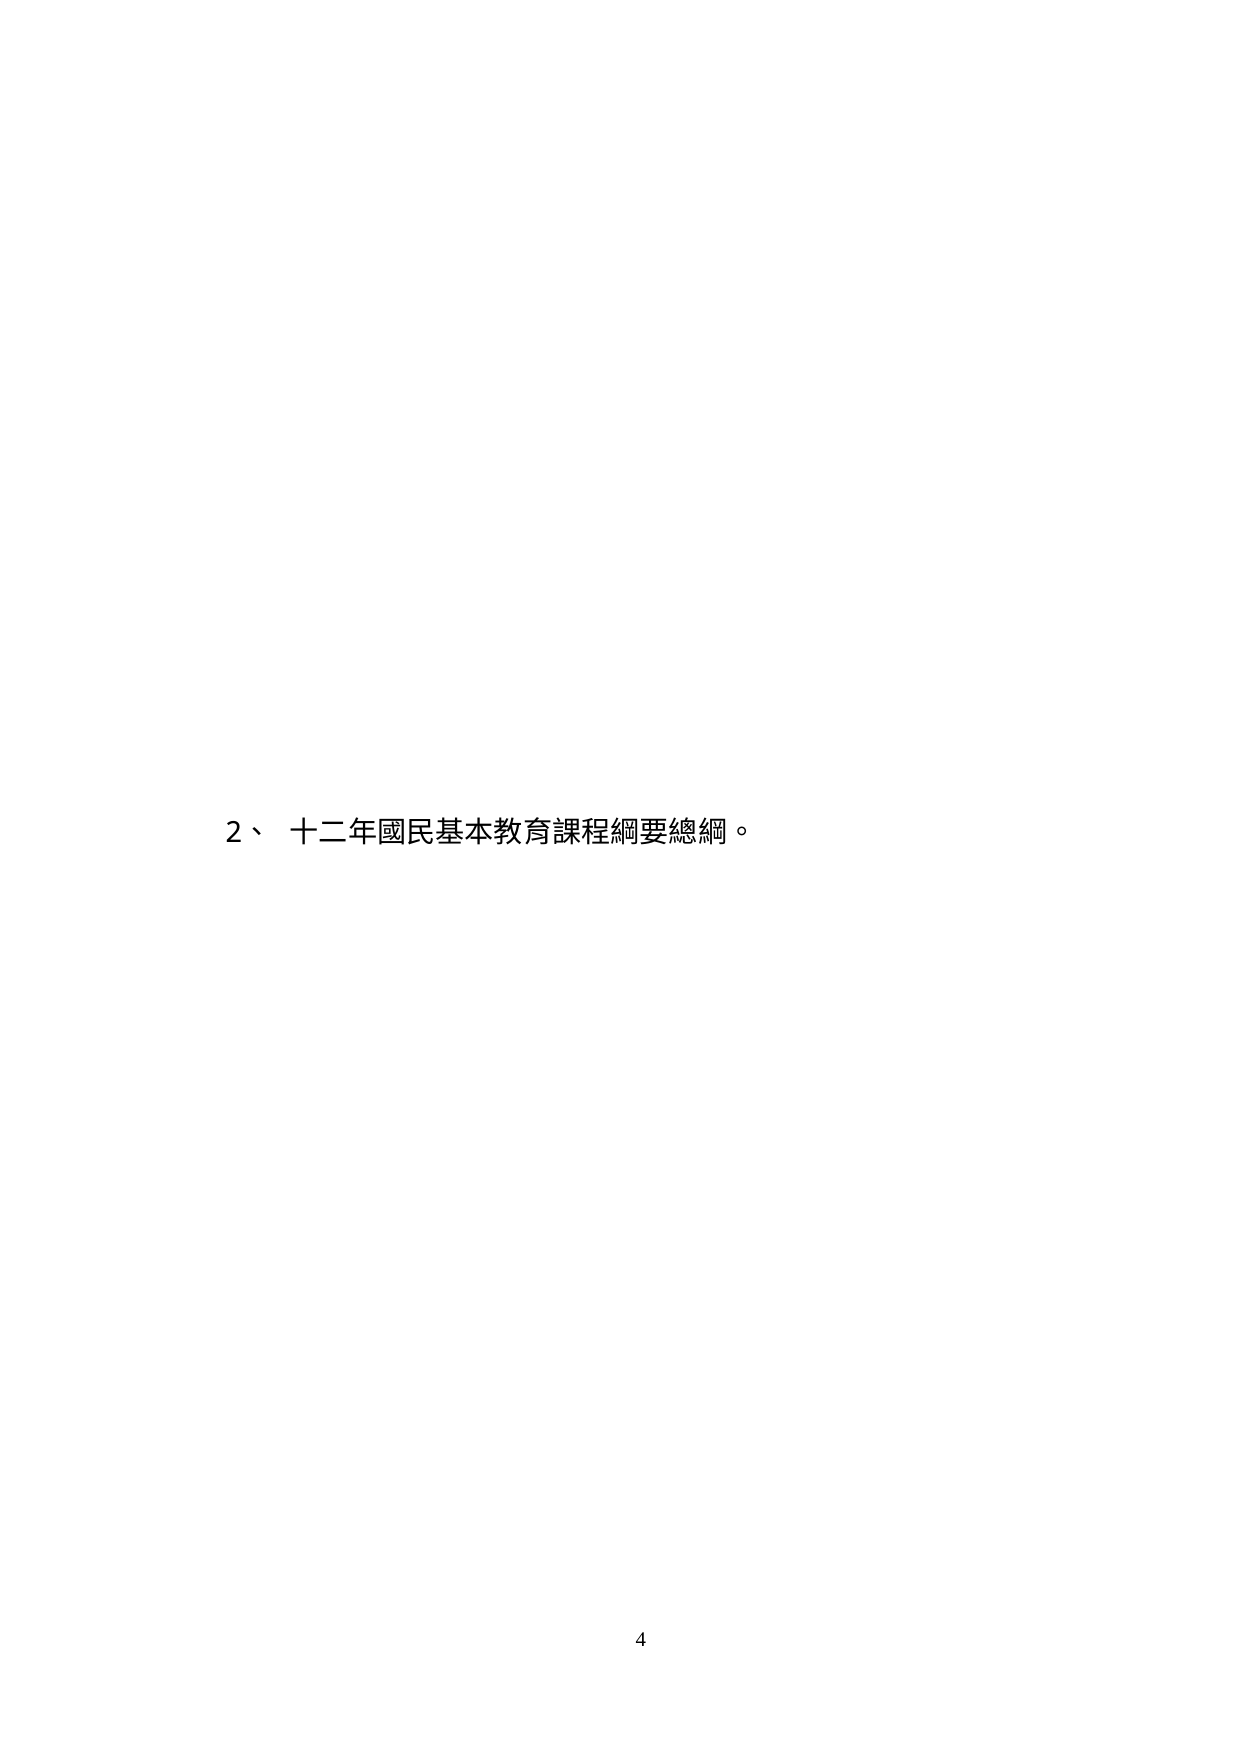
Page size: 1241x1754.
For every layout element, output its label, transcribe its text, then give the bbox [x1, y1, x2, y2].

list 十二年國民基本教育課程綱要總綱。 [224, 788, 1107, 851]
